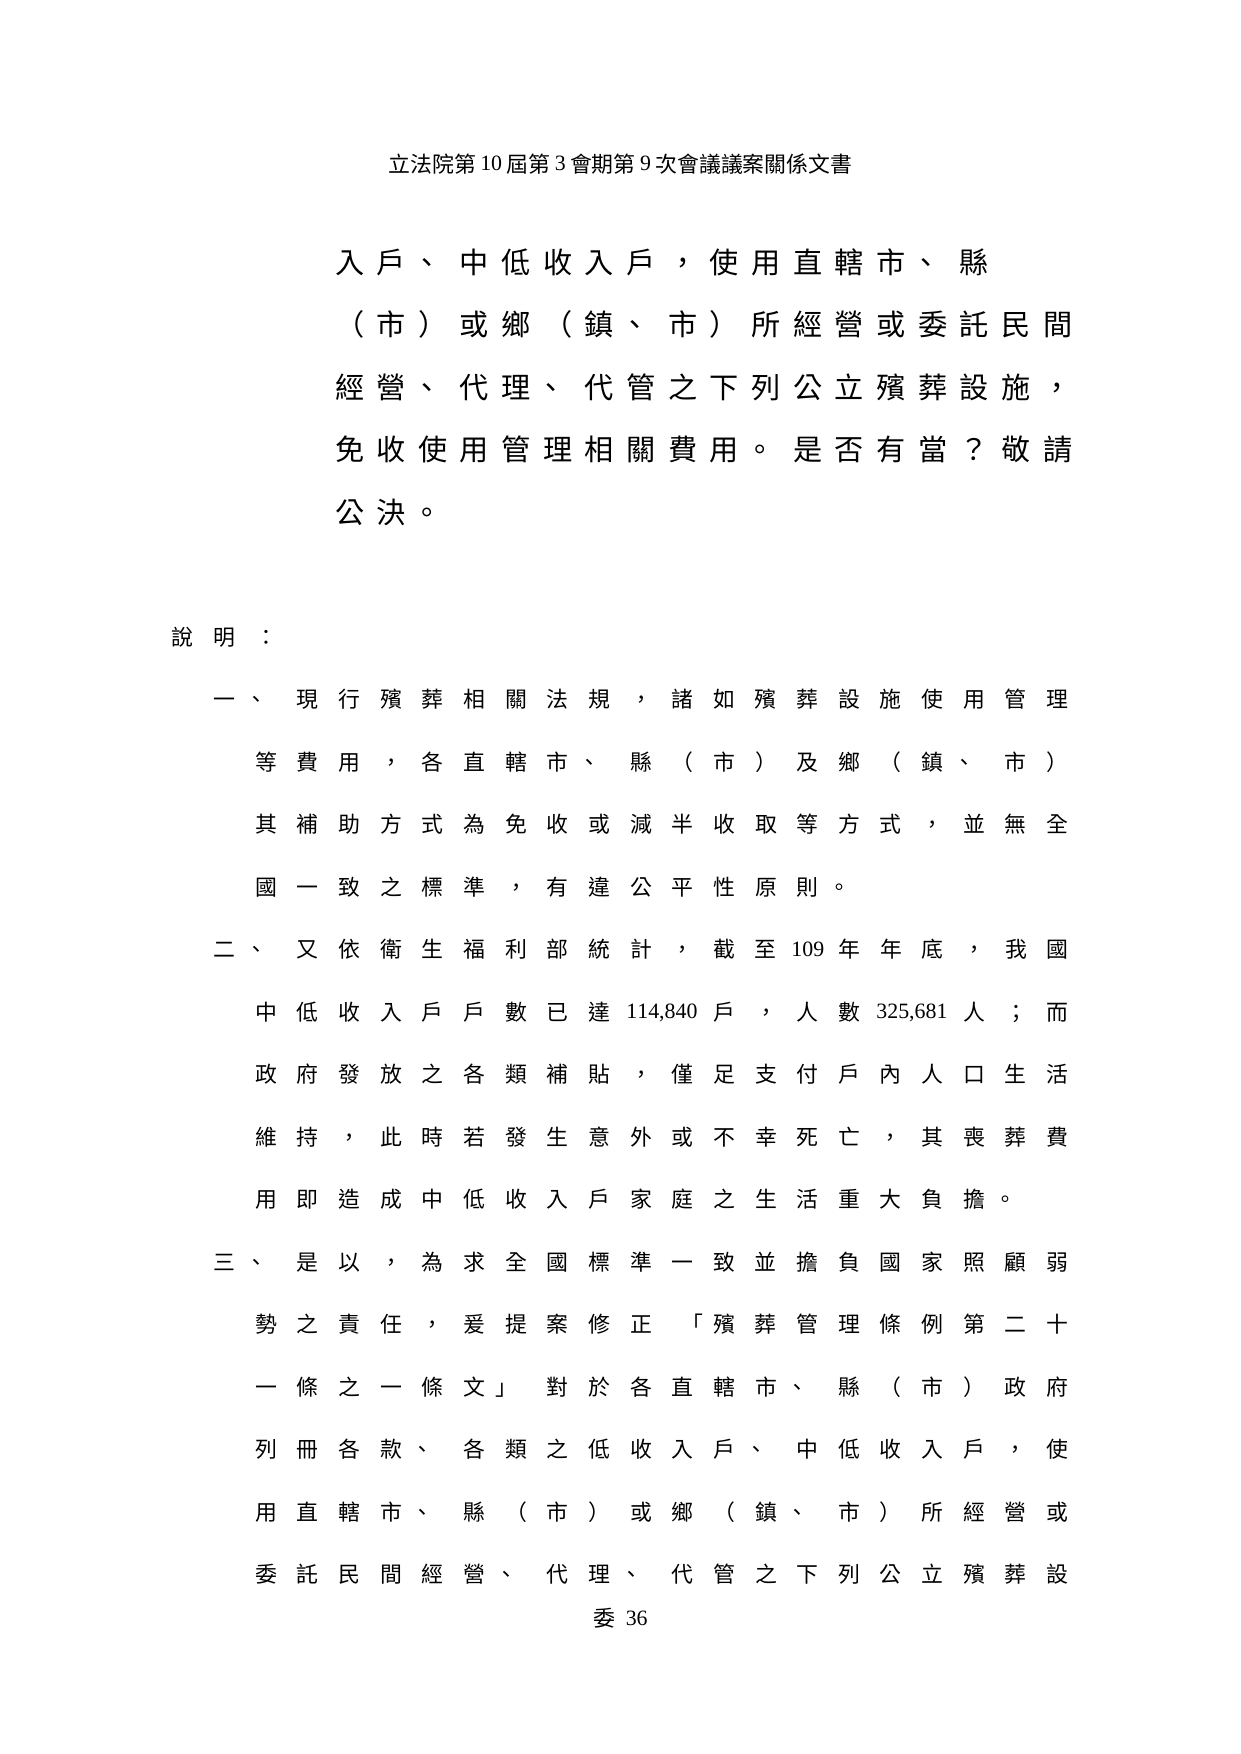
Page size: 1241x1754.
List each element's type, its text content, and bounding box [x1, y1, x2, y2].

text 說明： [162, 594, 1078, 656]
text 二、又依衛生福利部統計，截至109年年底，我國中低收入戶戶數已達114,840戶，人數325,681人；而政府發放之各類補貼，僅足支付戶內人口生活維持，此時若發生意外或不幸死亡，其喪葬費用即造成中低收入戶家庭之生活重大負擔。 [184, 906, 1078, 1219]
text 三、是以，為求全國標準一致並擔負國家照顧弱勢之責任，爰提案修正「殯葬管理條例第二十一條之一條文」對於各直轄市、縣（市）政府列冊各款、各類之低收入戶、中低收入戶，使用直轄市、縣（市）或鄉（鎮、市）所經營或委託民間經營、代理、代管之下列公立殯葬設 [184, 1219, 1078, 1594]
text 入戶、中低收入戶，使用直轄市、縣（市）或鄉（鎮、市）所經營或委託民間經營、代理、代管之下列公立殯葬設施，免收使用管理相關費用。是否有當？敬請公決。 [217, 219, 1078, 531]
text 一、現行殯葬相關法規，諸如殯葬設施使用管理等費用，各直轄市、縣（市）及鄉（鎮、市）其補助方式為免收或減半收取等方式，並無全國一致之標準，有違公平性原則。 [184, 656, 1078, 906]
